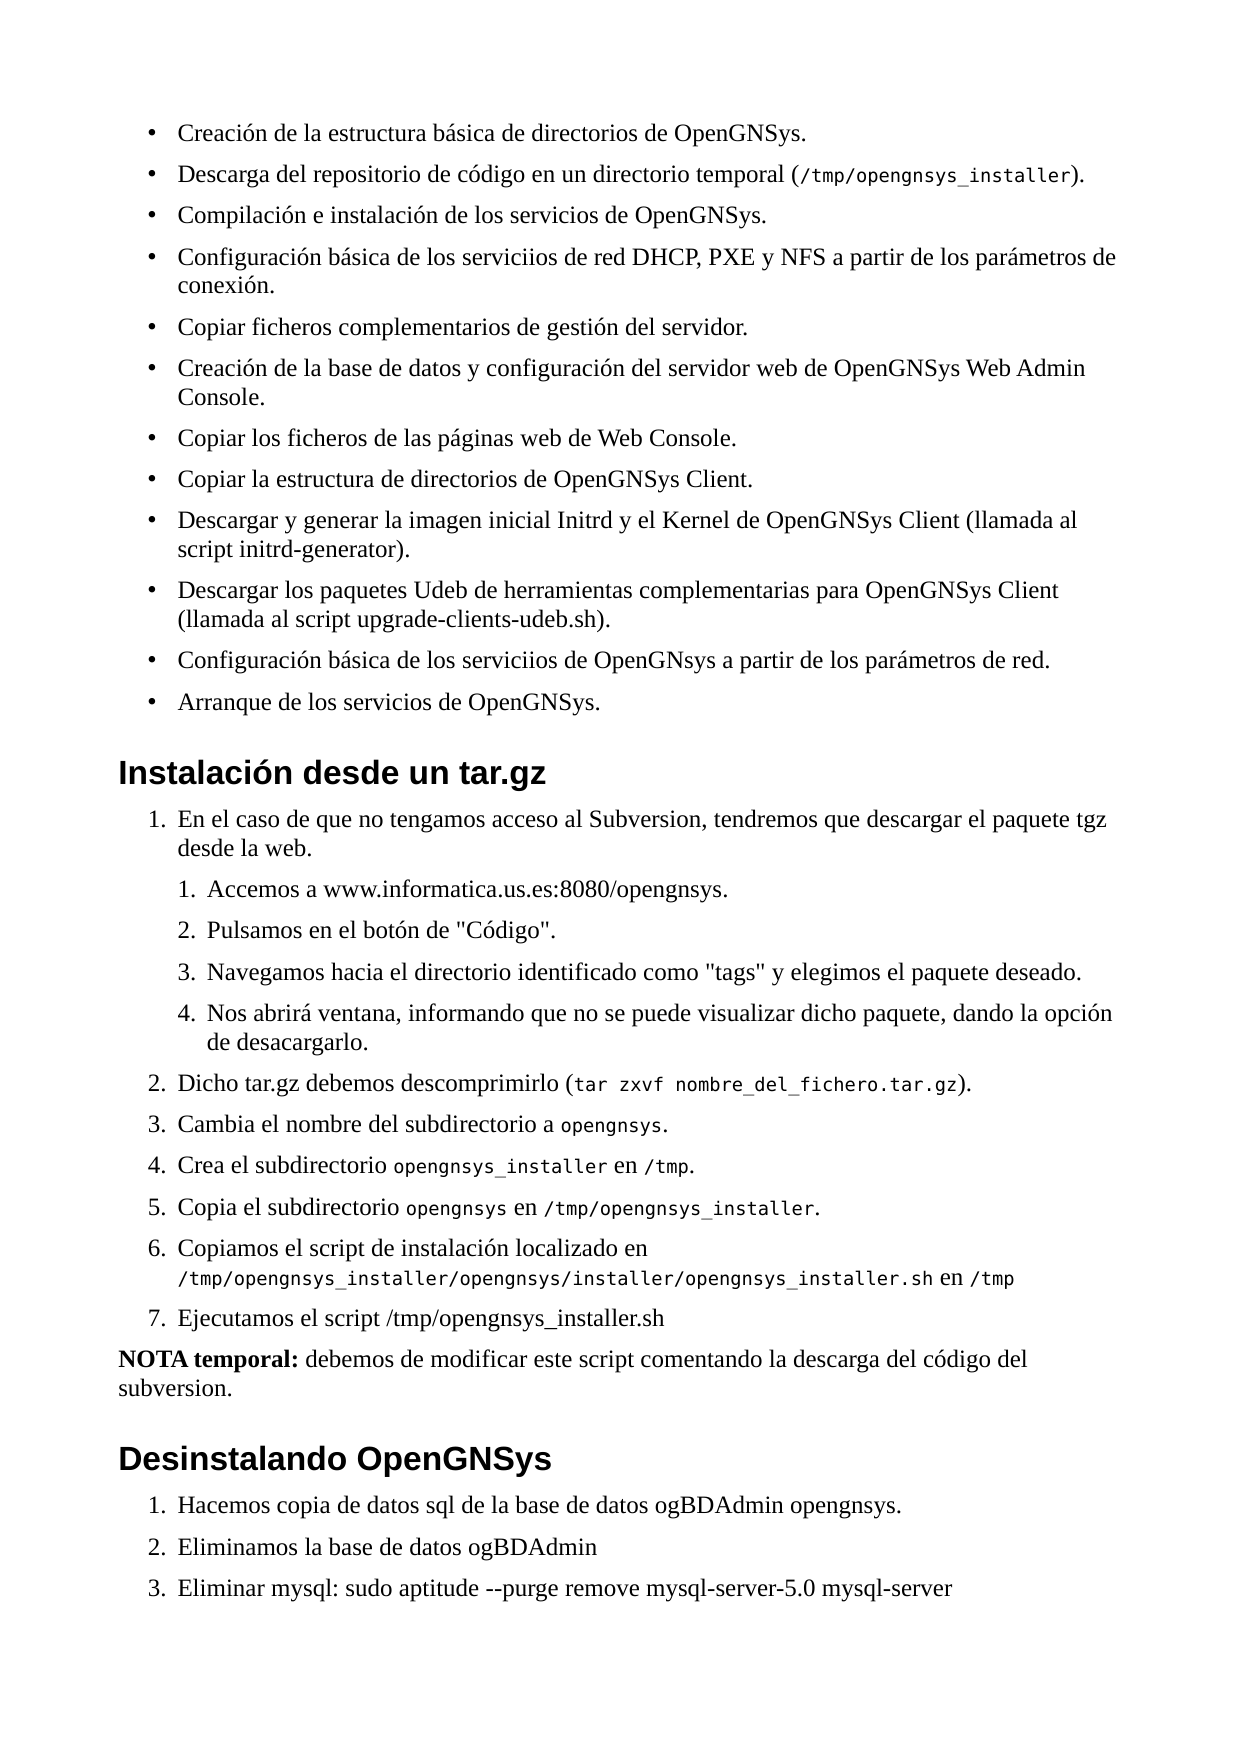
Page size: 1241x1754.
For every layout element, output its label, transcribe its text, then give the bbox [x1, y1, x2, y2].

list Copiar ficheros complementarios de gestión del servidor. [148, 312, 1122, 341]
list Navegamos hacia el directorio identificado como "tags" y elegimos el paquete deseado. [177, 957, 1122, 986]
text NOTA temporal: debemos de modificar este script comentando la descarga del código del subversion. [118, 1344, 1122, 1402]
list Cambia el nombre del subdirectorio a opengnsys. [148, 1109, 1122, 1138]
list Eliminamos la base de datos ogBDAdmin [148, 1532, 1122, 1560]
list Crea el subdirectorio opengnsys_installer en /tmp. [148, 1151, 1122, 1179]
list Descargar y generar la imagen inicial Initrd y el Kernel de OpenGNSys Client (llamada al script initrd-generator). [148, 506, 1122, 563]
list Copiar la estructura de directorios de OpenGNSys Client. [148, 464, 1122, 493]
list En el caso de que no tengamos acceso al Subversion, tendremos que descargar el paquete tgz desde la web. [148, 804, 1122, 862]
list Pulsamos en el botón de "Código". [177, 916, 1122, 944]
list Accemos a www.informatica.us.es:8080/opengnsys. [177, 874, 1122, 903]
list Compilación e instalación de los servicios de OpenGNSys. [148, 201, 1122, 229]
list Copiar los ficheros de las páginas web de Web Console. [148, 423, 1122, 452]
list Creación de la base de datos y configuración del servidor web de OpenGNSys Web Admin Console. [148, 353, 1122, 411]
list Descargar los paquetes Udeb de herramientas complementarias para OpenGNSys Client (llamada al script upgrade-clients-udeb.sh). [148, 576, 1122, 633]
list Hacemos copia de datos sql de la base de datos ogBDAdmin opengnsys. [148, 1490, 1122, 1519]
list Copia el subdirectorio opengnsys en /tmp/opengnsys_installer. [148, 1192, 1122, 1221]
list Configuración básica de los serviciios de red DHCP, PXE y NFS a partir de los parámetros de conexión. [148, 242, 1122, 299]
list Copiamos el script de instalación localizado en /tmp/opengnsys_installer/opengnsys/installer/opengnsys_installer.sh en /tmp [148, 1233, 1122, 1291]
list Descarga del repositorio de código en un directorio temporal (/tmp/opengnsys_installer). [148, 159, 1122, 188]
list Creación de la estructura básica de directorios de OpenGNSys. [148, 118, 1122, 147]
list Dicho tar.gz debemos descomprimirlo (tar zxvf nombre_del_fichero.tar.gz). [148, 1068, 1122, 1097]
list Ejecutamos el script /tmp/opengnsys_installer.sh [148, 1303, 1122, 1332]
subtitle Instalación desde un tar.gz [118, 753, 1122, 792]
list Arranque de los servicios de OpenGNSys. [148, 687, 1122, 716]
subtitle Desinstalando OpenGNSys [118, 1439, 1122, 1478]
list Nos abrirá ventana, informando que no se puede visualizar dicho paquete, dando la opción de desacargarlo. [177, 998, 1122, 1056]
list Eliminar mysql: sudo aptitude --purge remove mysql-server-5.0 mysql-server [148, 1573, 1122, 1602]
list Configuración básica de los serviciios de OpenGNsys a partir de los parámetros de red. [148, 646, 1122, 674]
